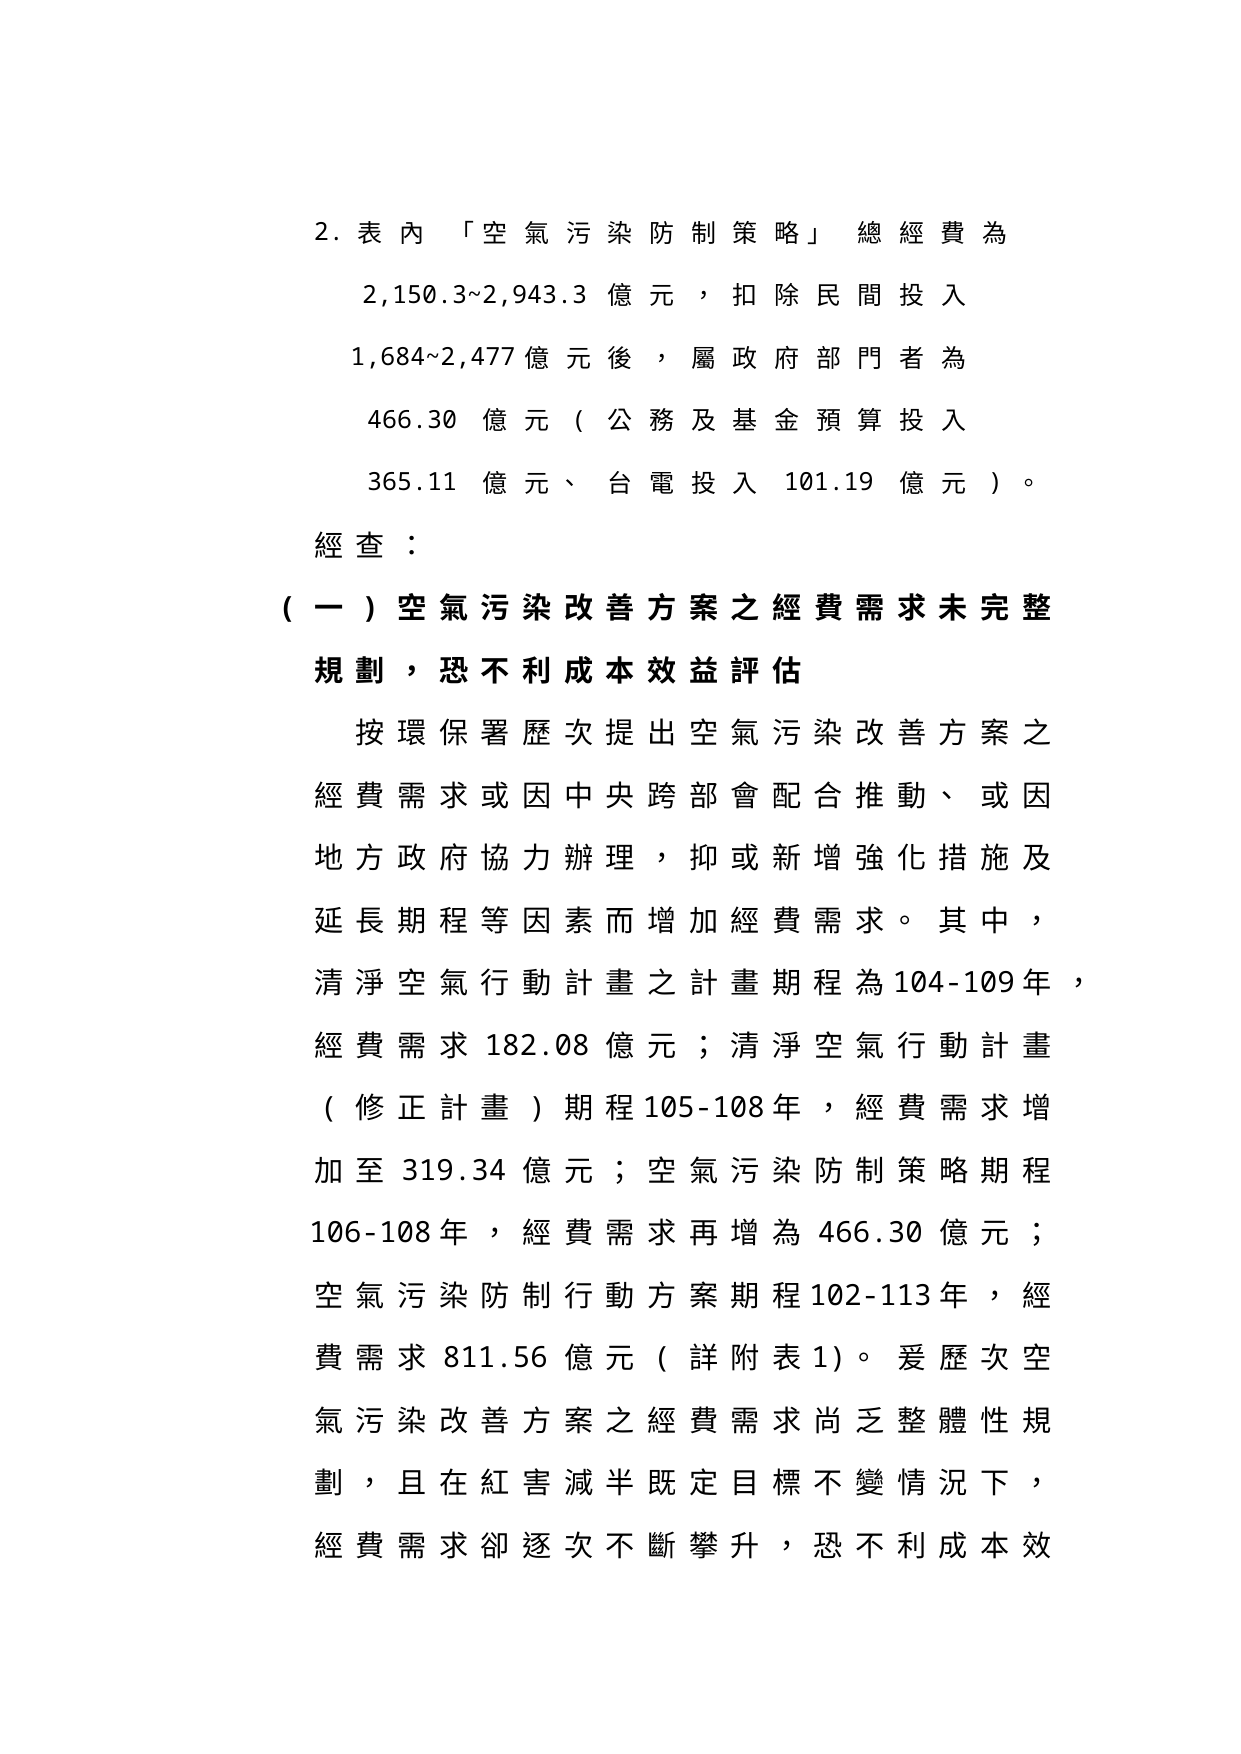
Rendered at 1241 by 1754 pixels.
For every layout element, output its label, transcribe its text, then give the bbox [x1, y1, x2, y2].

text 2.表內「空氣污染防制策略」總經費為2,150.3~2,943.3億元，扣除民間投入1,684~2,477億元後，屬政府部門者為466.30億元(公務及基金預算投入365.11億元、台電投入101.19億元)。 [305, 189, 1058, 502]
text 按環保署歷次提出空氣污染改善方案之經費需求或因中央跨部會配合推動、或因地方政府協力辦理，抑或新增強化措施及延長期程等因素而增加經費需求。其中，清淨空氣行動計畫之計畫期程為104-109年，經費需求182.08億元；清淨空氣行動計畫(修正計畫)期程105-108年，經費需求增加至319.34億元；空氣污染防制策略期程106-108年，經費需求再增為466.30億元；空氣污染防制行動方案期程102-113年，經費需求811.56億元(詳附表1)。爰歷次空氣污染改善方案之經費需求尚乏整體性規劃，且在紅害減半既定目標不變情況下，經費需求卻逐次不斷攀升，恐不利成本效益評估。 [271, 689, 1058, 1564]
text (一)空氣污染改善方案之經費需求未完整規劃，恐不利成本效益評估 [242, 564, 1058, 689]
text 經查： [242, 502, 1058, 564]
